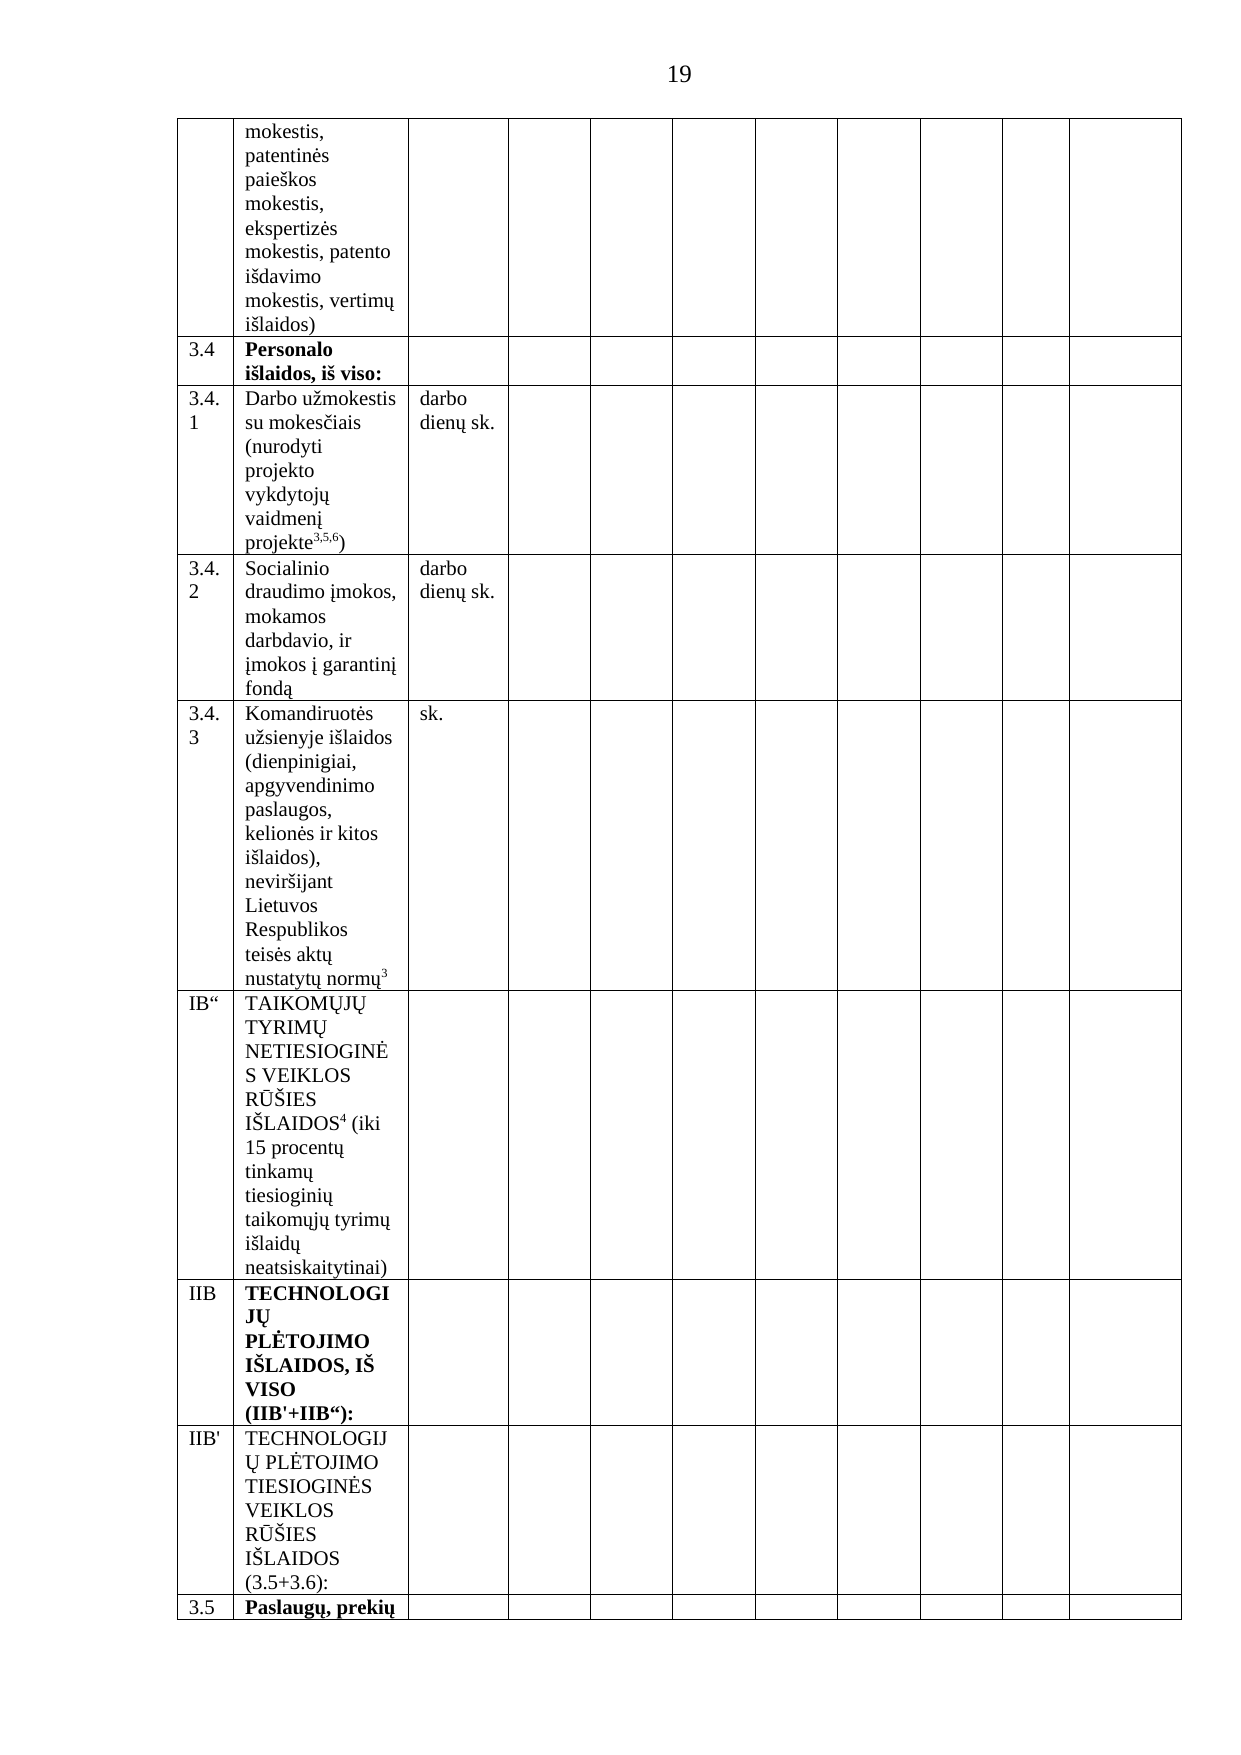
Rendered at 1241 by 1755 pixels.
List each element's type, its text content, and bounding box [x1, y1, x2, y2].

table_cell [756, 701, 837, 989]
table_cell [509, 1280, 590, 1425]
table_cell [1070, 119, 1181, 336]
table_cell [1003, 1426, 1069, 1594]
table_cell [921, 337, 1002, 385]
table_cell [673, 701, 755, 989]
table_cell [1070, 555, 1181, 700]
table_cell TAIKOMŲJŲ TYRIMŲ NETIESIOGINĖS VEIKLOS RŪŠIES IŠLAIDOS4 (iki 15 procentų tinkamų tiesioginių taikomųjų tyrimų išlaidų neatsiskaitytinai) [234, 991, 408, 1279]
table_cell [591, 701, 672, 989]
table_cell [921, 1426, 1002, 1594]
table_cell mokestis, patentinės paieškos mokestis, ekspertizės mokestis, patento išdavimo mokestis, vertimų išlaidos) [234, 119, 408, 336]
table_cell [1003, 1280, 1069, 1425]
table_cell [1070, 701, 1181, 989]
table_cell [1003, 119, 1069, 336]
table_cell 3.4. 2 [178, 555, 233, 700]
table_cell [591, 1595, 672, 1619]
table_cell [409, 1426, 508, 1594]
table_cell Komandiruotės užsienyje išlaidos (dienpinigiai, apgyvendinimo paslaugos, kelionės ir kitos išlaidos), neviršijant Lietuvos Respublikos teisės aktų nustatytų normų3 [234, 701, 408, 989]
table_cell [1070, 991, 1181, 1279]
table_cell [756, 119, 837, 336]
table_cell [1003, 1595, 1069, 1619]
table_cell [921, 555, 1002, 700]
table_cell [756, 1280, 837, 1425]
table_cell [838, 386, 920, 554]
table_cell [838, 1426, 920, 1594]
table_cell [509, 337, 590, 385]
table_cell IB“ [178, 991, 233, 1279]
table_cell [509, 701, 590, 989]
table_cell [591, 119, 672, 336]
table_cell [921, 1595, 1002, 1619]
table_cell 3.4 [178, 337, 233, 385]
table_cell [409, 119, 508, 336]
table_cell Socialinio draudimo įmokos, mokamos darbdavio, ir įmokos į garantinį fondą [234, 555, 408, 700]
table_cell [1070, 1280, 1181, 1425]
table_cell [838, 337, 920, 385]
table_cell [509, 1595, 590, 1619]
table_cell Personalo išlaidos, iš viso: [234, 337, 408, 385]
table_cell [409, 991, 508, 1279]
table_cell [673, 555, 755, 700]
table_cell [756, 555, 837, 700]
table_cell [591, 1426, 672, 1594]
table_cell [838, 119, 920, 336]
table_cell [921, 1280, 1002, 1425]
table_cell [673, 1280, 755, 1425]
table_cell [756, 386, 837, 554]
table_cell 3.4. 1 [178, 386, 233, 554]
table_cell [1003, 701, 1069, 989]
table_cell darbo dienų sk. [409, 386, 508, 554]
table_cell [756, 1595, 837, 1619]
table_cell [591, 991, 672, 1279]
table_cell [1070, 1426, 1181, 1594]
table_cell [509, 1426, 590, 1594]
table_cell darbo dienų sk. [409, 555, 508, 700]
table_cell [838, 991, 920, 1279]
table_cell [591, 386, 672, 554]
table_cell [1070, 337, 1181, 385]
table_cell [756, 337, 837, 385]
table_cell [1003, 337, 1069, 385]
table_cell [756, 1426, 837, 1594]
table_cell [178, 119, 233, 336]
table_cell Darbo užmokestis su mokesčiais (nurodyti projekto vykdytojų vaidmenį projekte3,5,6) [234, 386, 408, 554]
table_cell [1070, 1595, 1181, 1619]
table_cell [838, 701, 920, 989]
table_cell IIB [178, 1280, 233, 1425]
table_cell [673, 1595, 755, 1619]
table_cell [921, 701, 1002, 989]
table_cell sk. [409, 701, 508, 989]
table_cell [673, 119, 755, 336]
table_cell [838, 1280, 920, 1425]
table_cell [509, 386, 590, 554]
table_cell TECHNOLOGIJŲ PLĖTOJIMO TIESIOGINĖS VEIKLOS RŪŠIES IŠLAIDOS (3.5+3.6): [234, 1426, 408, 1594]
table_cell [921, 386, 1002, 554]
table_cell 3.4. 3 [178, 701, 233, 989]
table_cell [409, 337, 508, 385]
table_cell [838, 1595, 920, 1619]
table_cell [1003, 386, 1069, 554]
table_cell [1003, 991, 1069, 1279]
table_cell [509, 555, 590, 700]
table_cell [409, 1595, 508, 1619]
table_cell [1003, 555, 1069, 700]
table_cell [921, 991, 1002, 1279]
table_cell [673, 337, 755, 385]
table_cell [509, 119, 590, 336]
table_cell [673, 1426, 755, 1594]
table_cell [591, 1280, 672, 1425]
table_cell [1070, 386, 1181, 554]
table_cell [509, 991, 590, 1279]
table_cell [838, 555, 920, 700]
table_cell [673, 386, 755, 554]
table_cell [409, 1280, 508, 1425]
table_cell [591, 337, 672, 385]
table_cell TECHNOLOGIJŲ PLĖTOJIMO IŠLAIDOS, IŠ VISO (IIB'+IIB“): [234, 1280, 408, 1425]
table_cell IIB' [178, 1426, 233, 1594]
table_cell 3.5 [178, 1595, 233, 1619]
table_cell [673, 991, 755, 1279]
table_cell [756, 991, 837, 1279]
table_cell [591, 555, 672, 700]
table_cell [921, 119, 1002, 336]
table_cell Paslaugų, prekių [234, 1595, 408, 1619]
